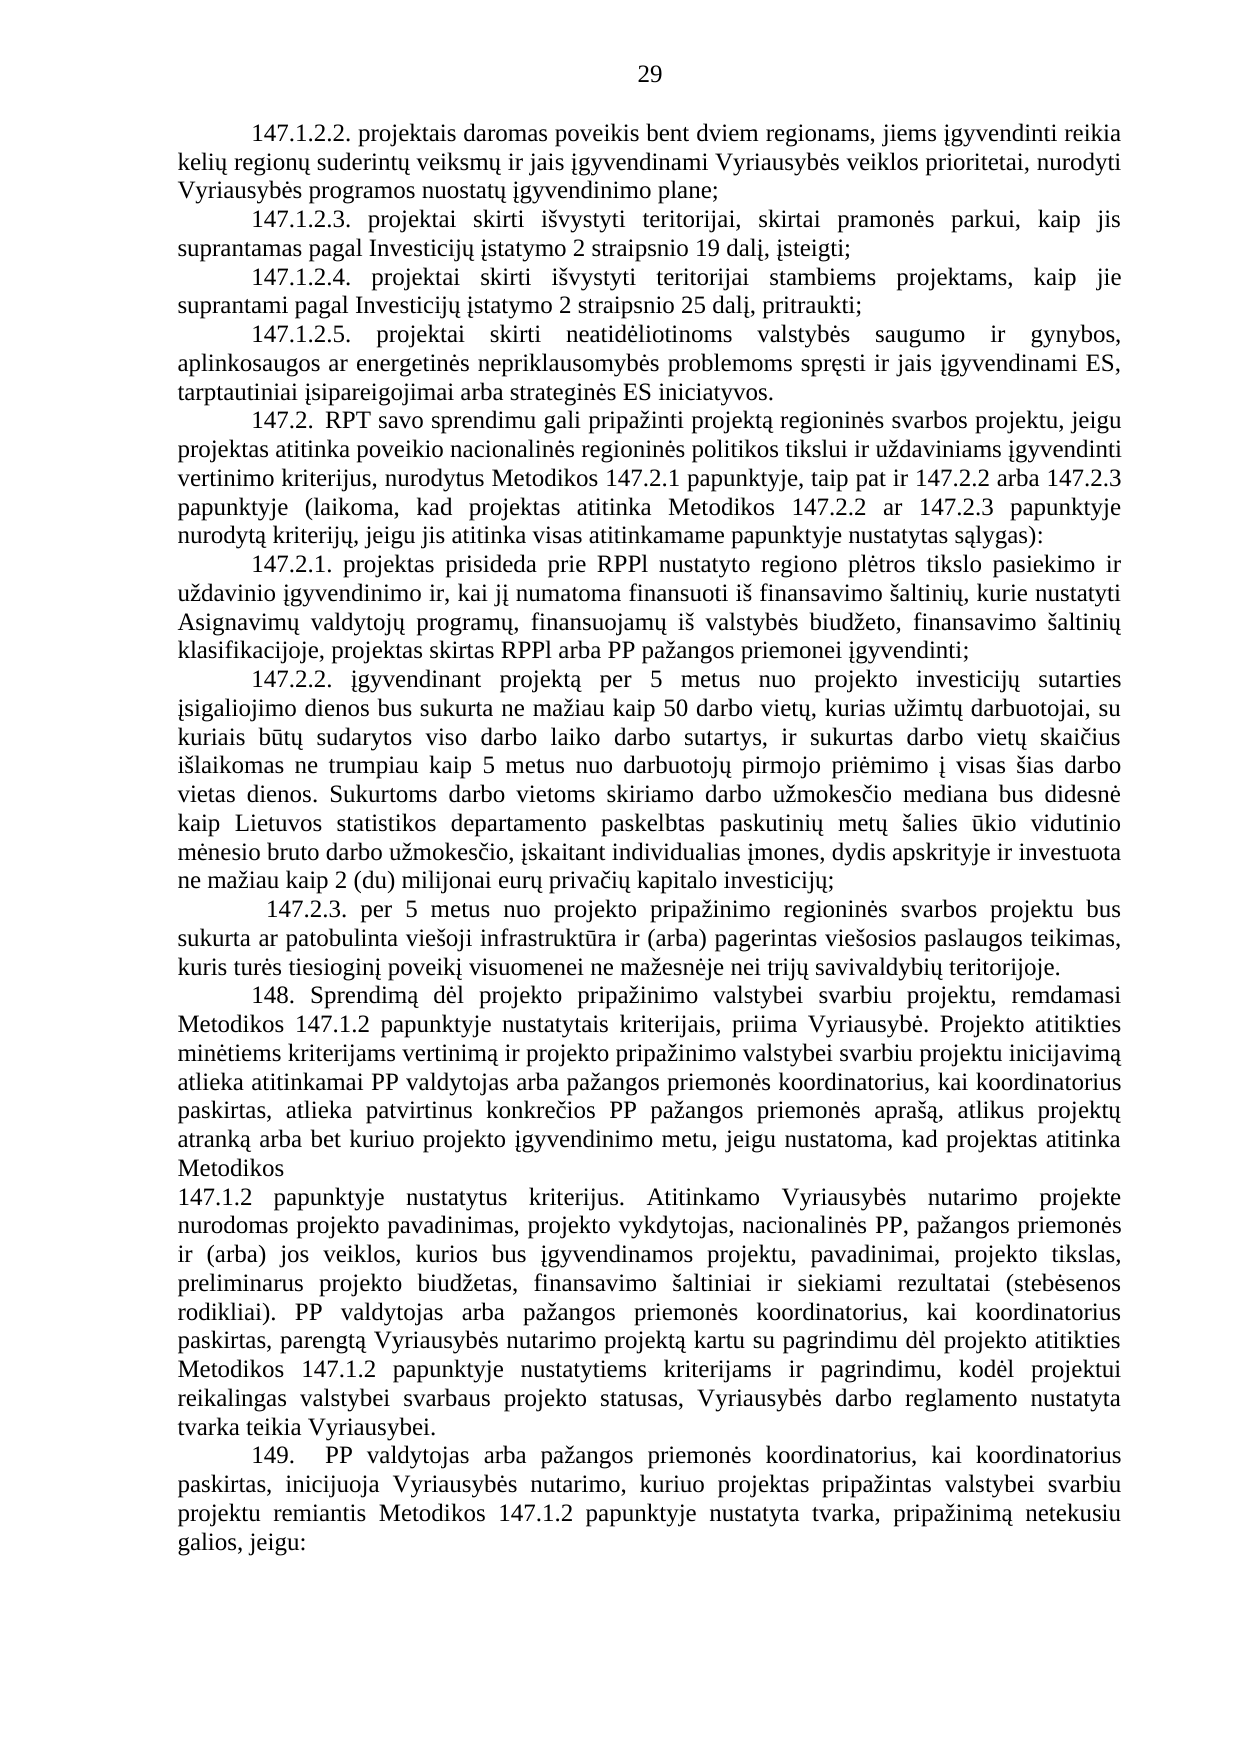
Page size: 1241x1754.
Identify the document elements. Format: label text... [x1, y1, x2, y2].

text 147.1.2.2. projektais daromas poveikis bent dviem regionams, jiems įgyvendinti reikia kelių regionų suderintų veiksmų ir jais įgyvendinami Vyriausybės veiklos prioritetai, nurodyti Vyriausybės programos nuostatų įgyvendinimo plane; [177, 118, 1122, 204]
text 147.1.2.5. projektai skirti neatidėliotinoms valstybės saugumo ir gynybos, aplinkosaugos ar energetinės nepriklausomybės problemoms spręsti ir jais įgyvendinami ES, tarptautiniai įsipareigojimai arba strateginės ES iniciatyvos. [177, 319, 1122, 406]
text 148. Sprendimą dėl projekto pripažinimo valstybei svarbiu projektu, remdamasi Metodikos 147.1.2 papunktyje nustatytais kriterijais, priima Vyriausybė. Projekto atitikties minėtiems kriterijams vertinimą ir projekto pripažinimo valstybei svarbiu projektu inicijavimą atlieka atitinkamai PP valdytojas arba pažangos priemonės koordinatorius, kai koordinatorius paskirtas, atlieka patvirtinus konkrečios PP pažangos priemonės aprašą, atlikus projektų atranką arba bet kuriuo projekto įgyvendinimo metu, jeigu nustatoma, kad projektas atitinka Metodikos 147.1.2 papunktyje nustatytus kriterijus. Atitinkamo Vyriausybės nutarimo projekte nurodomas projekto pavadinimas, projekto vykdytojas, nacionalinės PP, pažangos priemonės ir (arba) jos veiklos, kurios bus įgyvendinamos projektu, pavadinimai, projekto tikslas, preliminarus projekto biudžetas, finansavimo šaltiniai ir siekiami rezultatai (stebėsenos rodikliai). PP valdytojas arba pažangos priemonės koordinatorius, kai koordinatorius paskirtas, parengtą Vyriausybės nutarimo projektą kartu su pagrindimu dėl projekto atitikties Metodikos 147.1.2 papunktyje nustatytiems kriterijams ir pagrindimu, kodėl projektui reikalingas valstybei svarbaus projekto statusas, Vyriausybės darbo reglamento nustatyta tvarka teikia Vyriausybei. [177, 981, 1122, 1441]
text 147.2. RPT savo sprendimu gali pripažinti projektą regioninės svarbos projektu, jeigu projektas atitinka poveikio nacionalinės regioninės politikos tikslui ir uždaviniams įgyvendinti vertinimo kriterijus, nurodytus Metodikos 147.2.1 papunktyje, taip pat ir 147.2.2 arba 147.2.3 papunktyje (laikoma, kad projektas atitinka Metodikos 147.2.2 ar 147.2.3 papunktyje nurodytą kriterijų, jeigu jis atitinka visas atitinkamame papunktyje nustatytas sąlygas): [177, 406, 1122, 549]
text 147.1.2.3. projektai skirti išvystyti teritorijai, skirtai pramonės parkui, kaip jis suprantamas pagal Investicijų įstatymo 2 straipsnio 19 dalį, įsteigti; [177, 204, 1122, 262]
text 147.2.2. įgyvendinant projektą per 5 metus nuo projekto investicijų sutarties įsigaliojimo dienos bus sukurta ne mažiau kaip 50 darbo vietų, kurias užimtų darbuotojai, su kuriais būtų sudarytos viso darbo laiko darbo sutartys, ir sukurtas darbo vietų skaičius išlaikomas ne trumpiau kaip 5 metus nuo darbuotojų pirmojo priėmimo į visas šias darbo vietas dienos. Sukurtoms darbo vietoms skiriamo darbo užmokesčio mediana bus didesnė kaip Lietuvos statistikos departamento paskelbtas paskutinių metų šalies ūkio vidutinio mėnesio bruto darbo užmokesčio, įskaitant individualias įmones, dydis apskrityje ir investuota ne mažiau kaip 2 (du) milijonai eurų privačių kapitalo investicijų; [177, 664, 1122, 894]
text 147.2.3. per 5 metus nuo projekto pripažinimo regioninės svarbos projektu bus sukurta ar patobulinta viešoji infrastruktūra ir (arba) pagerintas viešosios paslaugos teikimas, kuris turės tiesioginį poveikį visuomenei ne mažesnėje nei trijų savivaldybių teritorijoje. [177, 894, 1122, 981]
text 147.2.1. projektas prisideda prie RPPl nustatyto regiono plėtros tikslo pasiekimo ir uždavinio įgyvendinimo ir, kai jį numatoma finansuoti iš finansavimo šaltinių, kurie nustatyti Asignavimų valdytojų programų, finansuojamų iš valstybės biudžeto, finansavimo šaltinių klasifikacijoje, projektas skirtas RPPl arba PP pažangos priemonei įgyvendinti; [177, 549, 1122, 664]
text 149. PP valdytojas arba pažangos priemonės koordinatorius, kai koordinatorius paskirtas, inicijuoja Vyriausybės nutarimo, kuriuo projektas pripažintas valstybei svarbiu projektu remiantis Metodikos 147.1.2 papunktyje nustatyta tvarka, pripažinimą netekusiu galios, jeigu: [177, 1441, 1122, 1556]
text 147.1.2.4. projektai skirti išvystyti teritorijai stambiems projektams, kaip jie suprantami pagal Investicijų įstatymo 2 straipsnio 25 dalį, pritraukti; [177, 262, 1122, 319]
